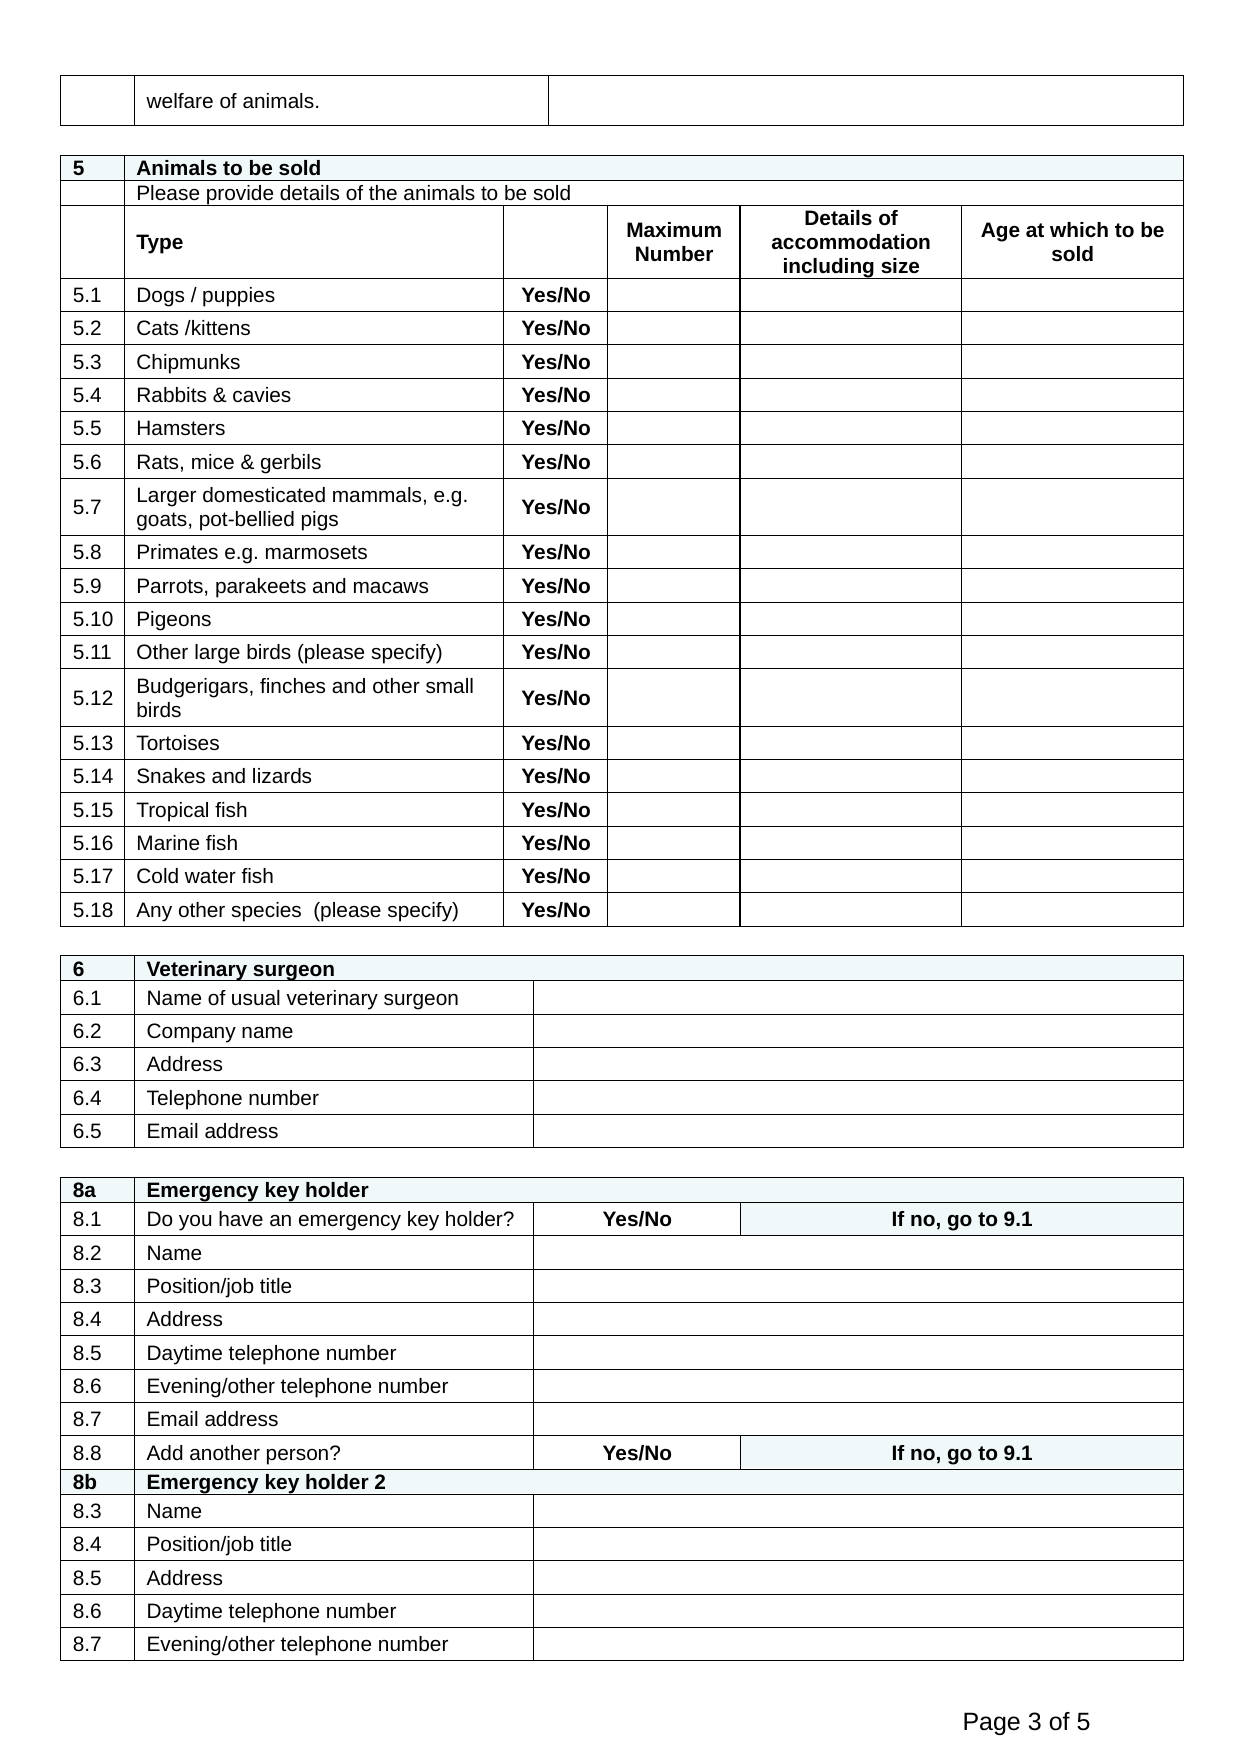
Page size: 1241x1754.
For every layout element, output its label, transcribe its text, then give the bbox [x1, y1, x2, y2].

table_cell 8.6 [61, 1370, 134, 1402]
table_cell [962, 479, 1183, 535]
table_cell 6.2 [61, 1015, 134, 1047]
table_cell [549, 76, 1183, 125]
table_cell [61, 206, 124, 278]
table_cell [534, 1048, 1183, 1080]
table_cell [741, 827, 961, 859]
table_cell Daytime telephone number [135, 1336, 533, 1368]
table_cell Name of usual veterinary surgeon [135, 981, 533, 1014]
table_cell [534, 981, 1183, 1014]
table_cell 6.4 [61, 1081, 134, 1114]
table_cell [534, 1495, 1183, 1527]
table_cell [741, 793, 961, 826]
table_cell Yes/No [534, 1436, 740, 1468]
table_cell Evening/other telephone number [135, 1370, 533, 1402]
table_cell Yes/No [504, 312, 607, 344]
table_cell 5.4 [61, 379, 124, 411]
table_cell [608, 412, 739, 444]
table_cell Tortoises [125, 727, 503, 759]
table_cell If no, go to 9.1 [741, 1436, 1183, 1468]
table_cell [608, 345, 739, 378]
table_cell 5.18 [61, 893, 124, 926]
table_cell 5.3 [61, 345, 124, 378]
table_cell If no, go to 9.1 [741, 1203, 1183, 1235]
table_cell Age at which to be sold [962, 206, 1183, 278]
table_cell 5.15 [61, 793, 124, 826]
table_cell Address [135, 1561, 533, 1593]
table_cell Evening/other telephone number [135, 1628, 533, 1660]
table_cell 5.12 [61, 669, 124, 726]
table_cell Emergency key holder 2 [135, 1470, 1183, 1493]
table_cell [608, 603, 739, 635]
table_cell Telephone number [135, 1081, 533, 1114]
table_cell 8.5 [61, 1561, 134, 1593]
table_cell [741, 603, 961, 635]
table_cell [962, 603, 1183, 635]
table_cell [962, 793, 1183, 826]
table_cell Rats, mice & gerbils [125, 445, 503, 478]
table_header Animals to be sold [125, 156, 1183, 180]
table_cell Dogs / puppies [125, 279, 503, 311]
table_cell Yes/No [504, 827, 607, 859]
table_cell [741, 536, 961, 568]
table_cell 8.5 [61, 1336, 134, 1368]
table_cell [962, 279, 1183, 311]
table_cell 8.4 [61, 1528, 134, 1560]
table_cell Marine fish [125, 827, 503, 859]
table_cell Yes/No [504, 445, 607, 478]
table_cell Cold water fish [125, 860, 503, 892]
table_cell Do you have an emergency key holder? [135, 1203, 533, 1235]
table_cell 5.8 [61, 536, 124, 568]
table_cell [962, 827, 1183, 859]
table_cell 8.4 [61, 1303, 134, 1335]
table_header 6 [61, 956, 134, 980]
table_cell Budgerigars, finches and other small birds [125, 669, 503, 726]
table_cell Yes/No [504, 727, 607, 759]
table_cell Company name [135, 1015, 533, 1047]
table_cell [962, 445, 1183, 478]
table_cell [962, 412, 1183, 444]
table_cell Yes/No [504, 479, 607, 535]
table_cell [608, 760, 739, 792]
table_cell [534, 1561, 1183, 1593]
table_cell Yes/No [504, 760, 607, 792]
table_cell Yes/No [504, 603, 607, 635]
table_cell 6.3 [61, 1048, 134, 1080]
table_cell Maximum Number [608, 206, 739, 278]
table_cell [534, 1336, 1183, 1368]
table_cell Any other species (please specify) [125, 893, 503, 926]
table_cell [741, 279, 961, 311]
table_cell [962, 893, 1183, 926]
table_header Emergency key holder [135, 1178, 1183, 1202]
table_cell [962, 345, 1183, 378]
table_cell [608, 636, 739, 668]
table_cell [534, 1403, 1183, 1435]
table_cell 8.1 [61, 1203, 134, 1235]
table_cell Yes/No [504, 536, 607, 568]
table_header 5 [61, 156, 124, 180]
table_cell Name [135, 1495, 533, 1527]
table_cell [962, 312, 1183, 344]
table_cell Daytime telephone number [135, 1595, 533, 1627]
table_cell Yes/No [504, 569, 607, 602]
table_cell 8b [61, 1470, 134, 1493]
table_cell Yes/No [504, 379, 607, 411]
table_cell Please provide details of the animals to be sold [125, 181, 1183, 205]
table_cell Yes/No [504, 279, 607, 311]
table_cell Pigeons [125, 603, 503, 635]
table_cell [608, 479, 739, 535]
table_cell [608, 669, 739, 726]
table_cell Cats /kittens [125, 312, 503, 344]
table_cell [608, 312, 739, 344]
table_cell [534, 1595, 1183, 1627]
table_cell 5.10 [61, 603, 124, 635]
table_cell [608, 445, 739, 478]
table_cell 8.7 [61, 1628, 134, 1660]
table_cell Address [135, 1048, 533, 1080]
table_cell Yes/No [504, 669, 607, 726]
table_cell [741, 669, 961, 726]
table_cell Yes/No [534, 1203, 740, 1235]
table_cell [61, 76, 134, 125]
table_cell Snakes and lizards [125, 760, 503, 792]
table_cell 5.14 [61, 760, 124, 792]
table_cell 8.8 [61, 1436, 134, 1468]
table_cell Hamsters [125, 412, 503, 444]
table_cell [741, 760, 961, 792]
table_cell [504, 206, 607, 278]
table_cell 8.6 [61, 1595, 134, 1627]
table_cell Position/job title [135, 1270, 533, 1302]
table_cell [608, 279, 739, 311]
table_cell Parrots, parakeets and macaws [125, 569, 503, 602]
table_cell [962, 760, 1183, 792]
table_cell Chipmunks [125, 345, 503, 378]
table_cell [741, 636, 961, 668]
table_cell Email address [135, 1403, 533, 1435]
table_cell Yes/No [504, 345, 607, 378]
table_cell [534, 1081, 1183, 1114]
table_cell [534, 1236, 1183, 1268]
table_cell [608, 536, 739, 568]
table_cell [962, 536, 1183, 568]
table_cell 5.9 [61, 569, 124, 602]
table_cell Name [135, 1236, 533, 1268]
table_cell [608, 827, 739, 859]
table_cell [608, 893, 739, 926]
table_cell 5.1 [61, 279, 124, 311]
table_cell 5.7 [61, 479, 124, 535]
table_cell 5.2 [61, 312, 124, 344]
table_cell Yes/No [504, 793, 607, 826]
table_cell 5.6 [61, 445, 124, 478]
table_cell [608, 569, 739, 602]
table_cell [534, 1370, 1183, 1402]
table_cell [741, 445, 961, 478]
table_cell Yes/No [504, 412, 607, 444]
table_cell [962, 379, 1183, 411]
table_cell Position/job title [135, 1528, 533, 1560]
table_cell [962, 669, 1183, 726]
table_cell 6.1 [61, 981, 134, 1014]
table_cell [534, 1115, 1183, 1147]
table_cell 5.5 [61, 412, 124, 444]
table_cell [534, 1528, 1183, 1560]
table_cell [741, 345, 961, 378]
table_cell Larger domesticated mammals, e.g. goats, pot-bellied pigs [125, 479, 503, 535]
table_cell Yes/No [504, 860, 607, 892]
table_cell Type [125, 206, 503, 278]
table_cell 5.11 [61, 636, 124, 668]
table_cell 5.16 [61, 827, 124, 859]
table_header 8a [61, 1178, 134, 1202]
table_cell [741, 860, 961, 892]
table_cell 6.5 [61, 1115, 134, 1147]
table_cell Add another person? [135, 1436, 533, 1468]
table_cell [962, 636, 1183, 668]
table_cell 5.13 [61, 727, 124, 759]
table_cell [534, 1628, 1183, 1660]
table_cell welfare of animals. [135, 76, 548, 125]
table_cell Details of accommodation including size [741, 206, 961, 278]
table_cell [741, 412, 961, 444]
table_header Veterinary surgeon [135, 956, 1183, 980]
table_cell [962, 727, 1183, 759]
table_cell [534, 1270, 1183, 1302]
table_cell [741, 379, 961, 411]
table_cell [534, 1015, 1183, 1047]
table_cell [741, 479, 961, 535]
table_cell [741, 893, 961, 926]
table_cell [962, 860, 1183, 892]
table_cell [61, 181, 124, 205]
table_cell [608, 793, 739, 826]
table_cell [608, 379, 739, 411]
table_cell Yes/No [504, 636, 607, 668]
table_cell Tropical fish [125, 793, 503, 826]
table_cell [608, 727, 739, 759]
table_cell [741, 569, 961, 602]
table_cell [962, 569, 1183, 602]
table_cell Address [135, 1303, 533, 1335]
table_cell 5.17 [61, 860, 124, 892]
table_cell 8.7 [61, 1403, 134, 1435]
table_cell Other large birds (please specify) [125, 636, 503, 668]
table_cell Email address [135, 1115, 533, 1147]
table_cell 8.3 [61, 1270, 134, 1302]
table_cell Primates e.g. marmosets [125, 536, 503, 568]
table_cell 8.2 [61, 1236, 134, 1268]
table_cell [608, 860, 739, 892]
table_cell [534, 1303, 1183, 1335]
table_cell [741, 727, 961, 759]
table_cell 8.3 [61, 1495, 134, 1527]
table_cell Rabbits & cavies [125, 379, 503, 411]
table_cell Yes/No [504, 893, 607, 926]
table_cell [741, 312, 961, 344]
